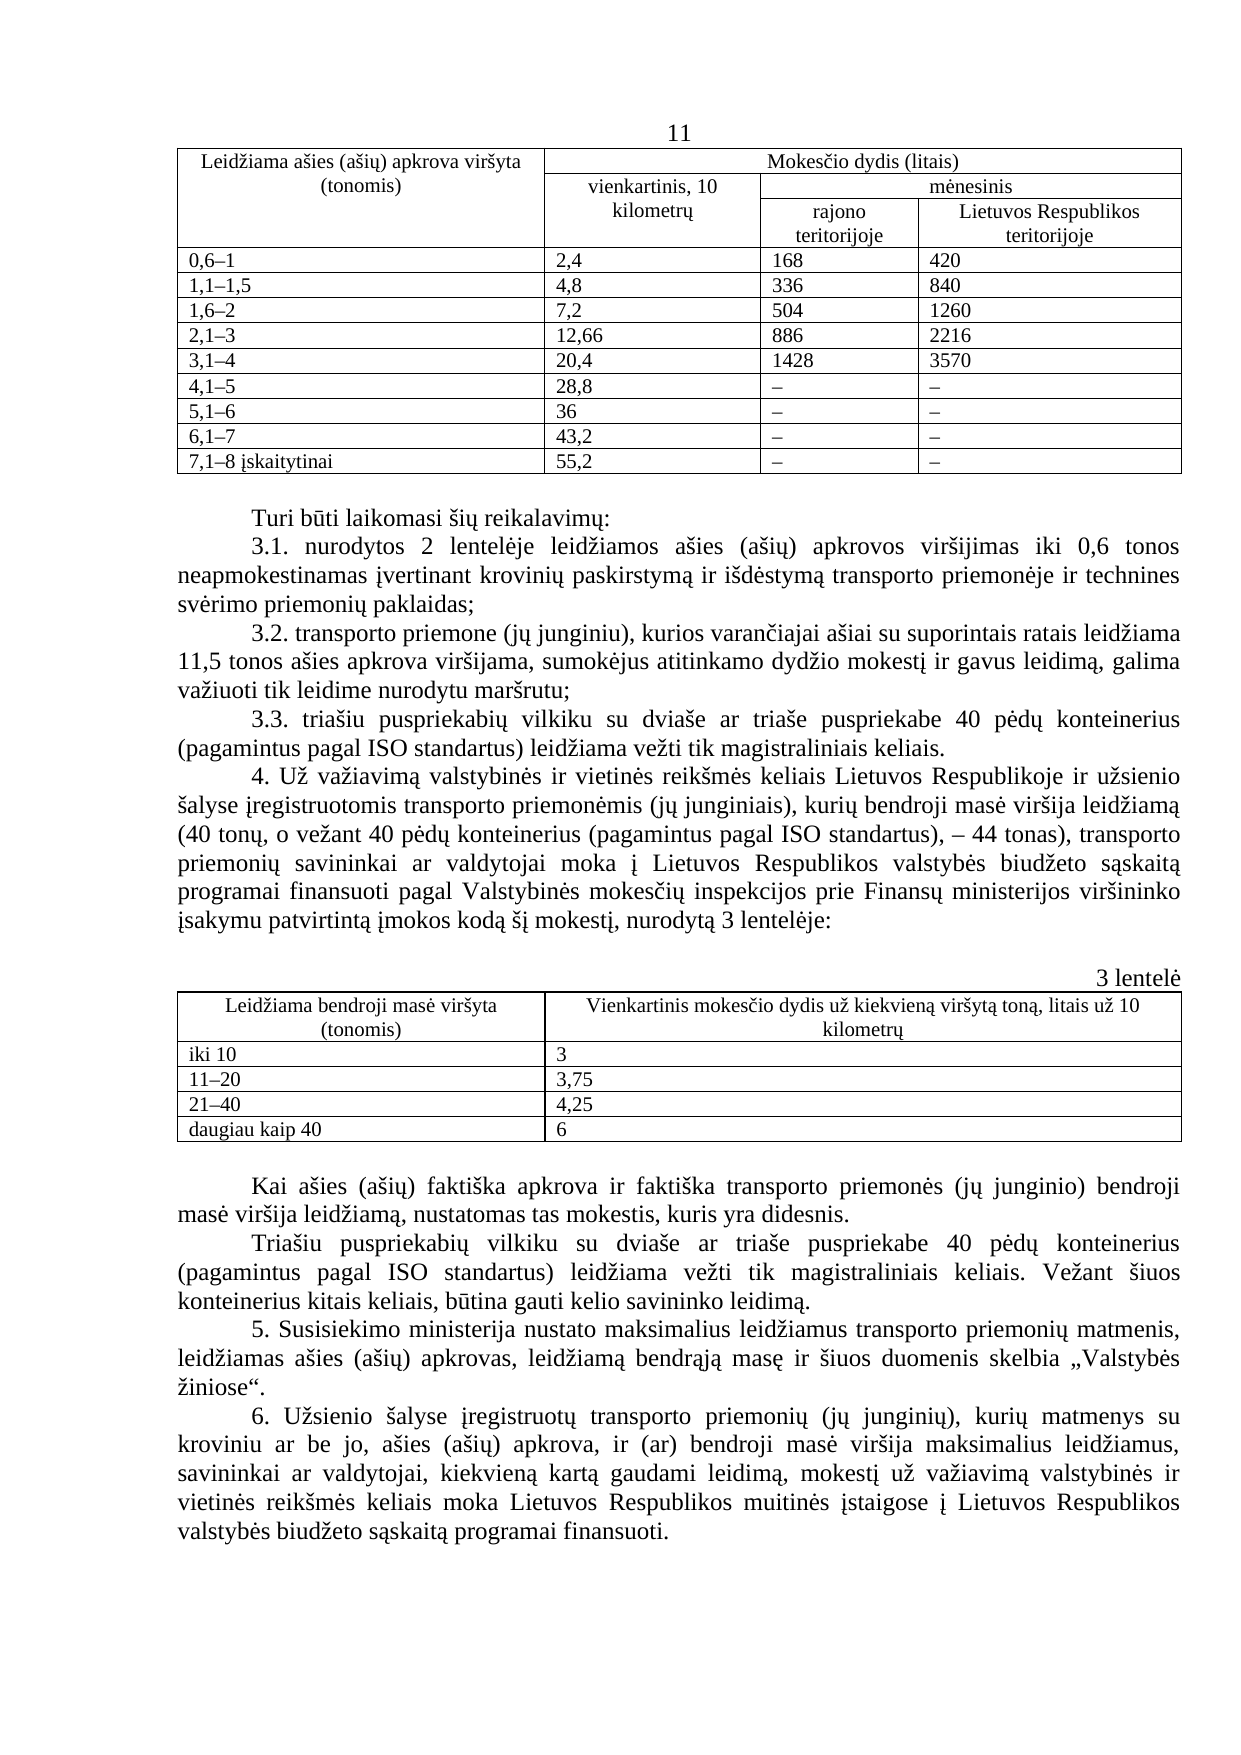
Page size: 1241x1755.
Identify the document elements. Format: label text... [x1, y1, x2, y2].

table_cell 21–40 [178, 1092, 544, 1116]
table_cell – [761, 424, 918, 448]
table_cell 3570 [919, 349, 1181, 372]
table_cell 28,8 [545, 374, 760, 398]
table_cell 1260 [919, 298, 1181, 322]
table_cell 4,8 [545, 273, 760, 297]
table_cell 5,1–6 [178, 399, 544, 423]
table_cell 2216 [919, 323, 1181, 347]
table_cell 2,1–3 [178, 323, 544, 347]
table_cell 3,75 [546, 1067, 1181, 1091]
text Kai ašies (ašių) faktiška apkrova ir faktiška transporto priemonės (jų junginio) bendroji masė viršija leidžiamą, nustatomas tas mokestis, kuris yra didesnis. [177, 1171, 1181, 1228]
table_cell 36 [545, 399, 760, 423]
table_cell iki 10 [178, 1042, 544, 1066]
table_cell vienkartinis, 10 kilometrų [545, 174, 760, 247]
table_cell 1,1–1,5 [178, 273, 544, 297]
table_cell 840 [919, 273, 1181, 297]
table_cell 336 [761, 273, 918, 297]
text Triašiu puspriekabių vilkiku su dviaše ar triaše puspriekabe 40 pėdų konteinerius (pagamintus pagal ISO standartus) leidžiama vežti tik magistraliniais keliais. Vežant šiuos konteinerius kitais keliais, būtina gauti kelio savininko leidimą. [177, 1228, 1181, 1314]
table_cell 7,1–8 įskaitytinai [178, 449, 544, 473]
table_cell 4,25 [546, 1092, 1181, 1116]
table_header Leidžiama ašies (ašių) apkrova viršyta (tonomis) [178, 149, 544, 247]
table_cell – [919, 424, 1181, 448]
table_cell 7,2 [545, 298, 760, 322]
table_cell 55,2 [545, 449, 760, 473]
table_cell – [761, 449, 918, 473]
table_header Leidžiama bendroji masė viršyta (tonomis) [178, 993, 544, 1041]
table_cell 3,1–4 [178, 349, 544, 372]
table_cell – [761, 374, 918, 398]
table_cell Lietuvos Respublikos teritorijoje [919, 199, 1181, 247]
table_cell mėnesinis [761, 174, 1181, 198]
text Turi būti laikomasi šių reikalavimų: [177, 503, 1181, 531]
table_cell 6,1–7 [178, 424, 544, 448]
table_cell rajono teritorijoje [761, 199, 918, 247]
table_cell 504 [761, 298, 918, 322]
text 3.3. triašiu puspriekabių vilkiku su dviaše ar triaše puspriekabe 40 pėdų konteinerius (pagamintus pagal ISO standartus) leidžiama vežti tik magistraliniais keliais. [177, 704, 1181, 761]
table_cell 20,4 [545, 349, 760, 372]
table_cell – [761, 399, 918, 423]
table_cell – [919, 399, 1181, 423]
table_cell 1428 [761, 349, 918, 372]
table_cell 12,66 [545, 323, 760, 347]
table_cell daugiau kaip 40 [178, 1117, 544, 1141]
text 3 lentelė [177, 963, 1181, 991]
table_cell 168 [761, 248, 918, 272]
table_cell 11–20 [178, 1067, 544, 1091]
table_header Mokesčio dydis (litais) [545, 149, 1181, 173]
table_cell 886 [761, 323, 918, 347]
text 3.2. transporto priemone (jų junginiu), kurios varančiajai ašiai su suporintais ratais leidžiama 11,5 tonos ašies apkrova viršijama, sumokėjus atitinkamo dydžio mokestį ir gavus leidimą, galima važiuoti tik leidime nurodytu maršrutu; [177, 618, 1181, 704]
table_cell 43,2 [545, 424, 760, 448]
table_cell 6 [546, 1117, 1181, 1141]
table_cell 1,6–2 [178, 298, 544, 322]
table_header Vienkartinis mokesčio dydis už kiekvieną viršytą toną, litais už 10 kilometrų [546, 993, 1181, 1041]
table_cell – [919, 449, 1181, 473]
table_cell 2,4 [545, 248, 760, 272]
table_cell 4,1–5 [178, 374, 544, 398]
table_cell 420 [919, 248, 1181, 272]
text 3.1. nurodytos 2 lentelėje leidžiamos ašies (ašių) apkrovos viršijimas iki 0,6 tonos neapmokestinamas įvertinant krovinių paskirstymą ir išdėstymą transporto priemonėje ir technines svėrimo priemonių paklaidas; [177, 531, 1181, 618]
table_cell – [919, 374, 1181, 398]
table_cell 0,6–1 [178, 248, 544, 272]
table_cell 3 [546, 1042, 1181, 1066]
text 4. Už važiavimą valstybinės ir vietinės reikšmės keliais Lietuvos Respublikoje ir užsienio šalyse įregistruotomis transporto priemonėmis (jų junginiais), kurių bendroji masė viršija leidžiamą (40 tonų, o vežant 40 pėdų konteinerius (pagamintus pagal ISO standartus), – 44 tonas), transporto priemonių savininkai ar valdytojai moka į Lietuvos Respublikos valstybės biudžeto sąskaitą programai finansuoti pagal Valstybinės mokesčių inspekcijos prie Finansų ministerijos viršininko įsakymu patvirtintą įmokos kodą šį mokestį, nurodytą 3 lentelėje: [177, 761, 1181, 934]
text 6. Užsienio šalyse įregistruotų transporto priemonių (jų junginių), kurių matmenys su kroviniu ar be jo, ašies (ašių) apkrova, ir (ar) bendroji masė viršija maksimalius leidžiamus, savininkai ar valdytojai, kiekvieną kartą gaudami leidimą, mokestį už važiavimą valstybinės ir vietinės reikšmės keliais moka Lietuvos Respublikos muitinės įstaigose į Lietuvos Respublikos valstybės biudžeto sąskaitą programai finansuoti. [177, 1401, 1181, 1544]
text 5. Susisiekimo ministerija nustato maksimalius leidžiamus transporto priemonių matmenis, leidžiamas ašies (ašių) apkrovas, leidžiamą bendrąją masę ir šiuos duomenis skelbia „Valstybės žiniose“. [177, 1314, 1181, 1401]
